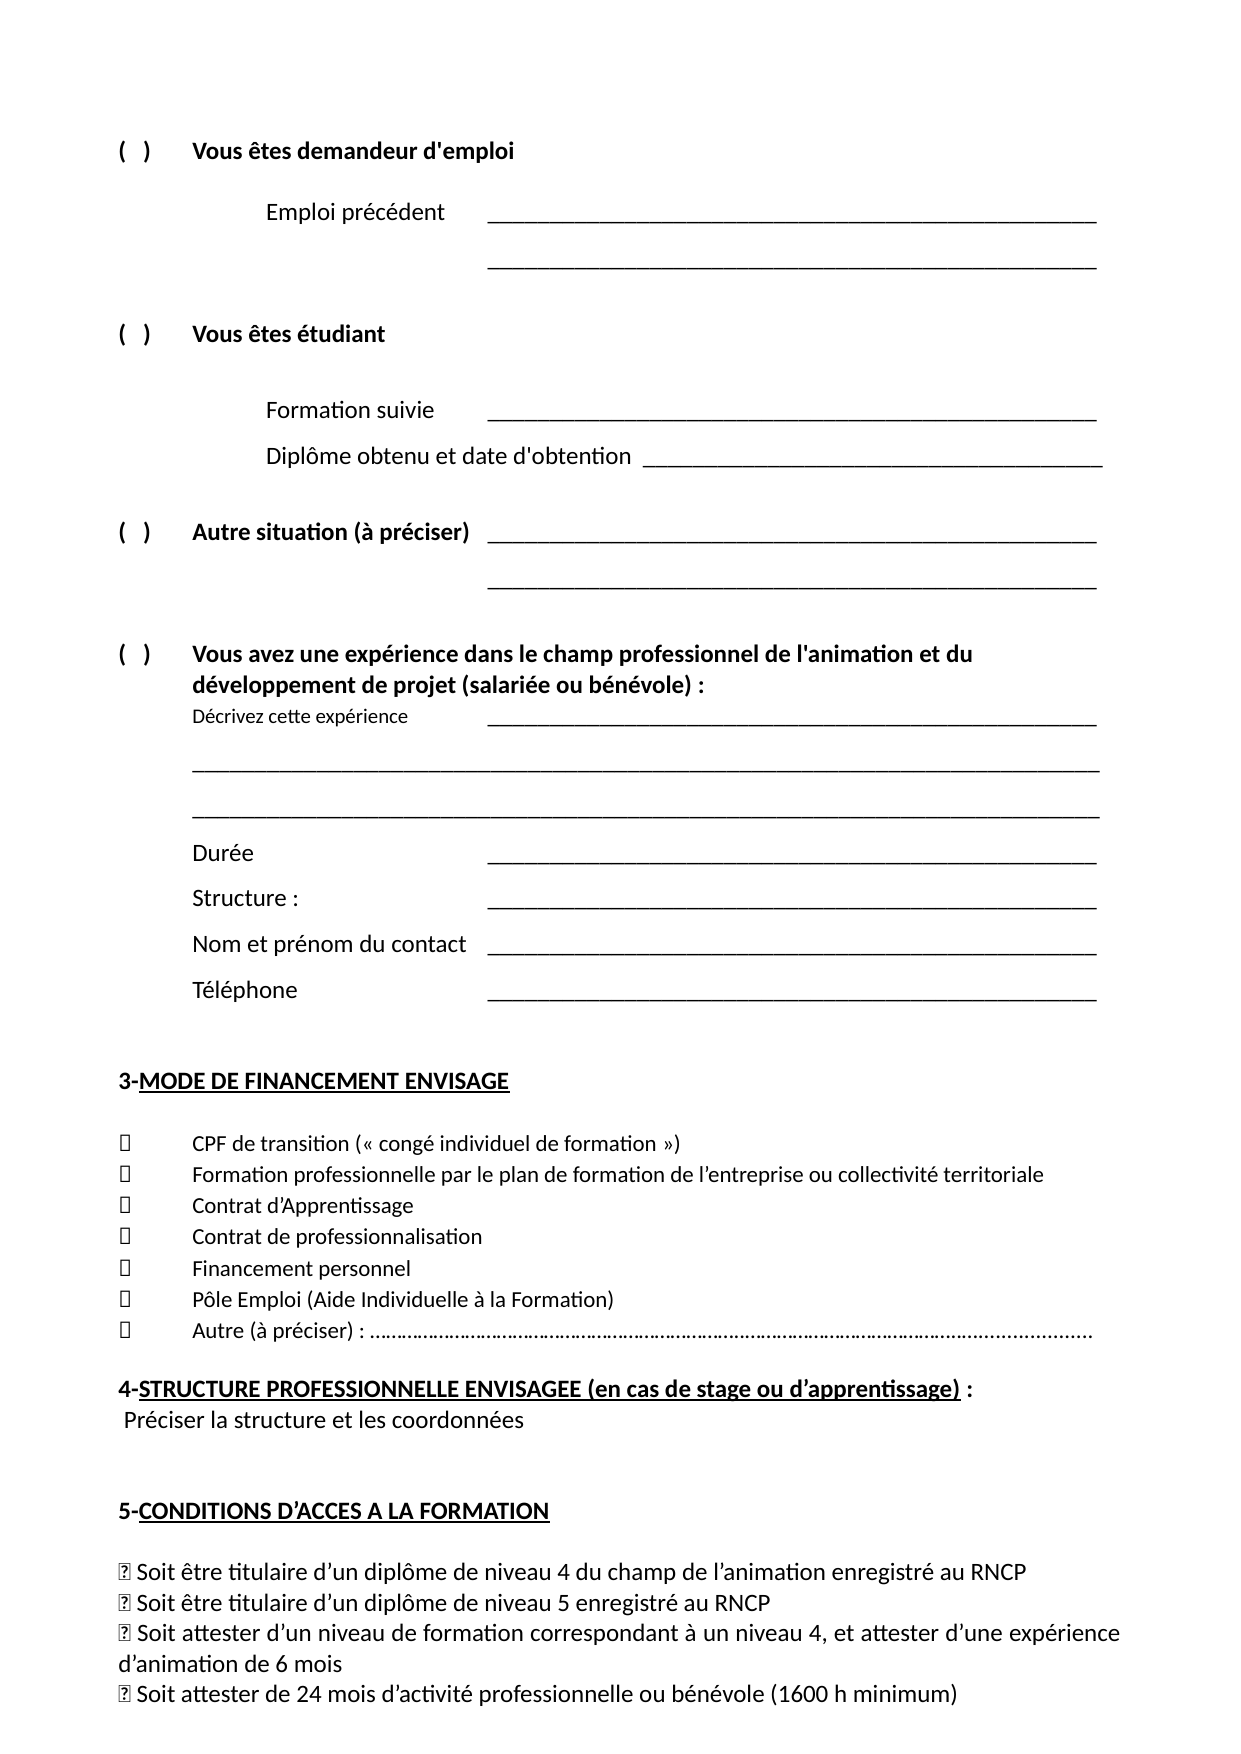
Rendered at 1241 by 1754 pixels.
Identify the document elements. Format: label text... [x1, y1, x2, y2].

text _________________________________________________________________________ [118, 791, 1122, 822]
text  Autre (à préciser) : ……………………………………………………………..…………………………………..….................... [118, 1314, 1122, 1345]
text Structure : _________________________________________________ [118, 882, 1122, 913]
text ( ) Vous êtes étudiant [118, 318, 1122, 349]
text  Contrat de professionnalisation [118, 1220, 1122, 1251]
text Décrivez cette expérience _________________________________________________ [118, 699, 1122, 730]
text Formation suivie _________________________________________________ [192, 394, 1122, 425]
text Téléphone _________________________________________________ [118, 974, 1122, 1004]
text  Soit être titulaire d’un diplôme de niveau 4 du champ de l’animation enregistré au RNCP [118, 1556, 1122, 1587]
text Durée _________________________________________________ [118, 837, 1122, 867]
text _________________________________________________ [118, 562, 1122, 593]
text 5-CONDITIONS D’ACCES A LA FORMATION [118, 1495, 1122, 1526]
text Diplôme obtenu et date d'obtention _____________________________________ [192, 440, 1122, 471]
text  CPF de transition (« congé individuel de formation ») [118, 1126, 1122, 1158]
text 4-STRUCTURE PROFESSIONNELLE ENVISAGEE (en cas de stage ou d’apprentissage) : [118, 1373, 1122, 1404]
text  Pôle Emploi (Aide Individuelle à la Formation) [118, 1283, 1122, 1314]
text  Formation professionnelle par le plan de formation de l’entreprise ou collectivité territoriale [118, 1158, 1122, 1189]
text Nom et prénom du contact _________________________________________________ [118, 928, 1122, 959]
text _________________________________________________________________________ [118, 745, 1122, 776]
text 3-MODE DE FINANCEMENT ENVISAGE [118, 1065, 1122, 1096]
text ( ) Vous êtes demandeur d'emploi [118, 135, 1122, 166]
text  Contrat d’Apprentissage [118, 1189, 1122, 1220]
text _________________________________________________ [192, 242, 1122, 273]
text Préciser la structure et les coordonnées [118, 1404, 1122, 1434]
text  Soit attester de 24 mois d’activité professionnelle ou bénévole (1600 h minimum) [118, 1678, 1122, 1709]
text développement de projet (salariée ou bénévole) : [118, 669, 1122, 699]
text  Soit être titulaire d’un diplôme de niveau 5 enregistré au RNCP [118, 1587, 1122, 1617]
text Emploi précédent _________________________________________________ [192, 196, 1122, 227]
text ( ) Autre situation (à préciser) _________________________________________________ [118, 517, 1122, 547]
text ( ) Vous avez une expérience dans le champ professionnel de l'animation et du [118, 638, 1122, 669]
text  Soit attester d’un niveau de formation correspondant à un niveau 4, et attester d’une expérience d’animation de 6 mois [118, 1617, 1122, 1678]
text  Financement personnel [118, 1251, 1122, 1283]
